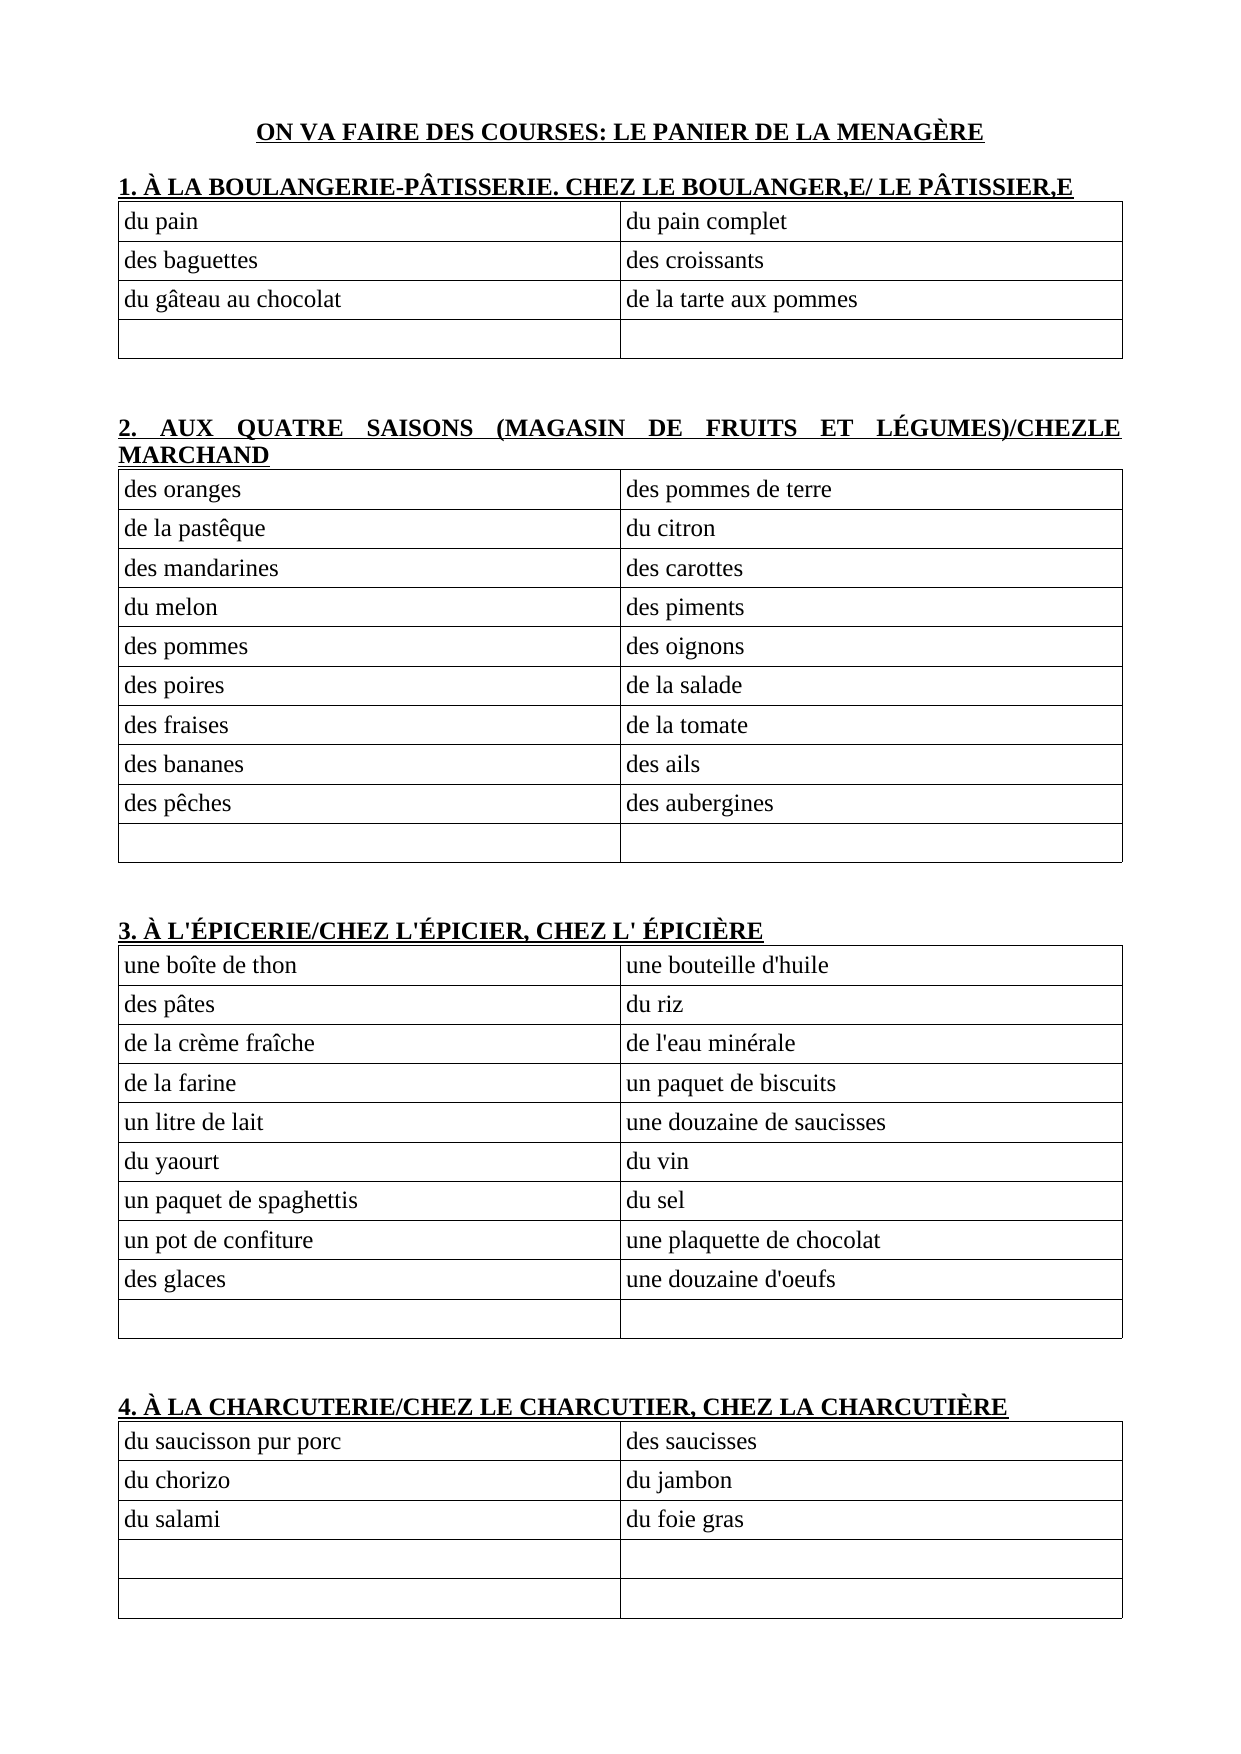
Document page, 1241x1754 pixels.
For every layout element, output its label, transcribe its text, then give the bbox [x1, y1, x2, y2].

table_cell du gâteau au chocolat [119, 281, 620, 319]
table_cell [621, 1300, 1122, 1338]
table_cell de la farine [119, 1064, 620, 1102]
table_cell [621, 320, 1122, 358]
table_cell des pommes [119, 627, 620, 666]
table_header des pommes de terre [621, 470, 1122, 508]
table_cell de la salade [621, 667, 1122, 705]
table_cell de l'eau minérale [621, 1025, 1122, 1063]
table_cell des ails [621, 745, 1122, 783]
table_cell une douzaine de saucisses [621, 1103, 1122, 1142]
text 3. À L'ÉPICERIE/CHEZ L'ÉPICIER, CHEZ L' ÉPICIÈRE [118, 917, 1122, 945]
table_header des saucisses [621, 1422, 1122, 1460]
table_cell un pot de confiture [119, 1221, 620, 1259]
text ON VA FAIRE DES COURSES: LE PANIER DE LA MENAGÈRE [118, 118, 1122, 146]
table_cell du sel [621, 1182, 1122, 1220]
table_cell des fraises [119, 706, 620, 744]
table_cell du vin [621, 1143, 1122, 1181]
table_cell [119, 824, 620, 862]
text 4. À LA CHARCUTERIE/CHEZ LE CHARCUTIER, CHEZ LA CHARCUTIÈRE [118, 1393, 1122, 1421]
table_cell du yaourt [119, 1143, 620, 1181]
table_cell des pêches [119, 785, 620, 823]
table_cell de la crème fraîche [119, 1025, 620, 1063]
table_cell [621, 824, 1122, 862]
table_cell de la pastêque [119, 510, 620, 548]
table_cell un litre de lait [119, 1103, 620, 1142]
table_cell des carottes [621, 549, 1122, 587]
table_cell des croissants [621, 242, 1122, 280]
table_cell de la tarte aux pommes [621, 281, 1122, 319]
table_cell [621, 1540, 1122, 1578]
table_cell de la tomate [621, 706, 1122, 744]
table_header une bouteille d'huile [621, 946, 1122, 984]
text MARCHAND [118, 439, 1122, 469]
table_cell [119, 1579, 620, 1617]
table_cell un paquet de spaghettis [119, 1182, 620, 1220]
table_cell des bananes [119, 745, 620, 783]
table_cell du jambon [621, 1461, 1122, 1500]
table_cell du foie gras [621, 1501, 1122, 1539]
table_header du pain [119, 202, 620, 241]
table_header des oranges [119, 470, 620, 508]
table_cell un paquet de biscuits [621, 1064, 1122, 1102]
table_header une boîte de thon [119, 946, 620, 984]
table_cell des mandarines [119, 549, 620, 587]
table_cell du melon [119, 588, 620, 626]
table_cell [119, 1300, 620, 1338]
table_cell du chorizo [119, 1461, 620, 1500]
table_cell des poires [119, 667, 620, 705]
table_cell des piments [621, 588, 1122, 626]
table_cell des oignons [621, 627, 1122, 666]
text 1. À LA BOULANGERIE-PÂTISSERIE. CHEZ LE BOULANGER,E/ LE PÂTISSIER,E [118, 173, 1122, 201]
table_cell des glaces [119, 1260, 620, 1299]
table_cell [621, 1579, 1122, 1617]
table_header du saucisson pur porc [119, 1422, 620, 1460]
text 2. AUX QUATRE SAISONS (MAGASIN DE FRUITS ET LÉGUMES)/CHEZLE [118, 414, 1122, 438]
table_header du pain complet [621, 202, 1122, 241]
table_cell [119, 1540, 620, 1578]
table_cell du riz [621, 986, 1122, 1024]
table_cell des aubergines [621, 785, 1122, 823]
table_cell une douzaine d'oeufs [621, 1260, 1122, 1299]
table_cell des baguettes [119, 242, 620, 280]
table_cell [119, 320, 620, 358]
table_cell des pâtes [119, 986, 620, 1024]
table_cell une plaquette de chocolat [621, 1221, 1122, 1259]
table_cell du citron [621, 510, 1122, 548]
table_cell du salami [119, 1501, 620, 1539]
